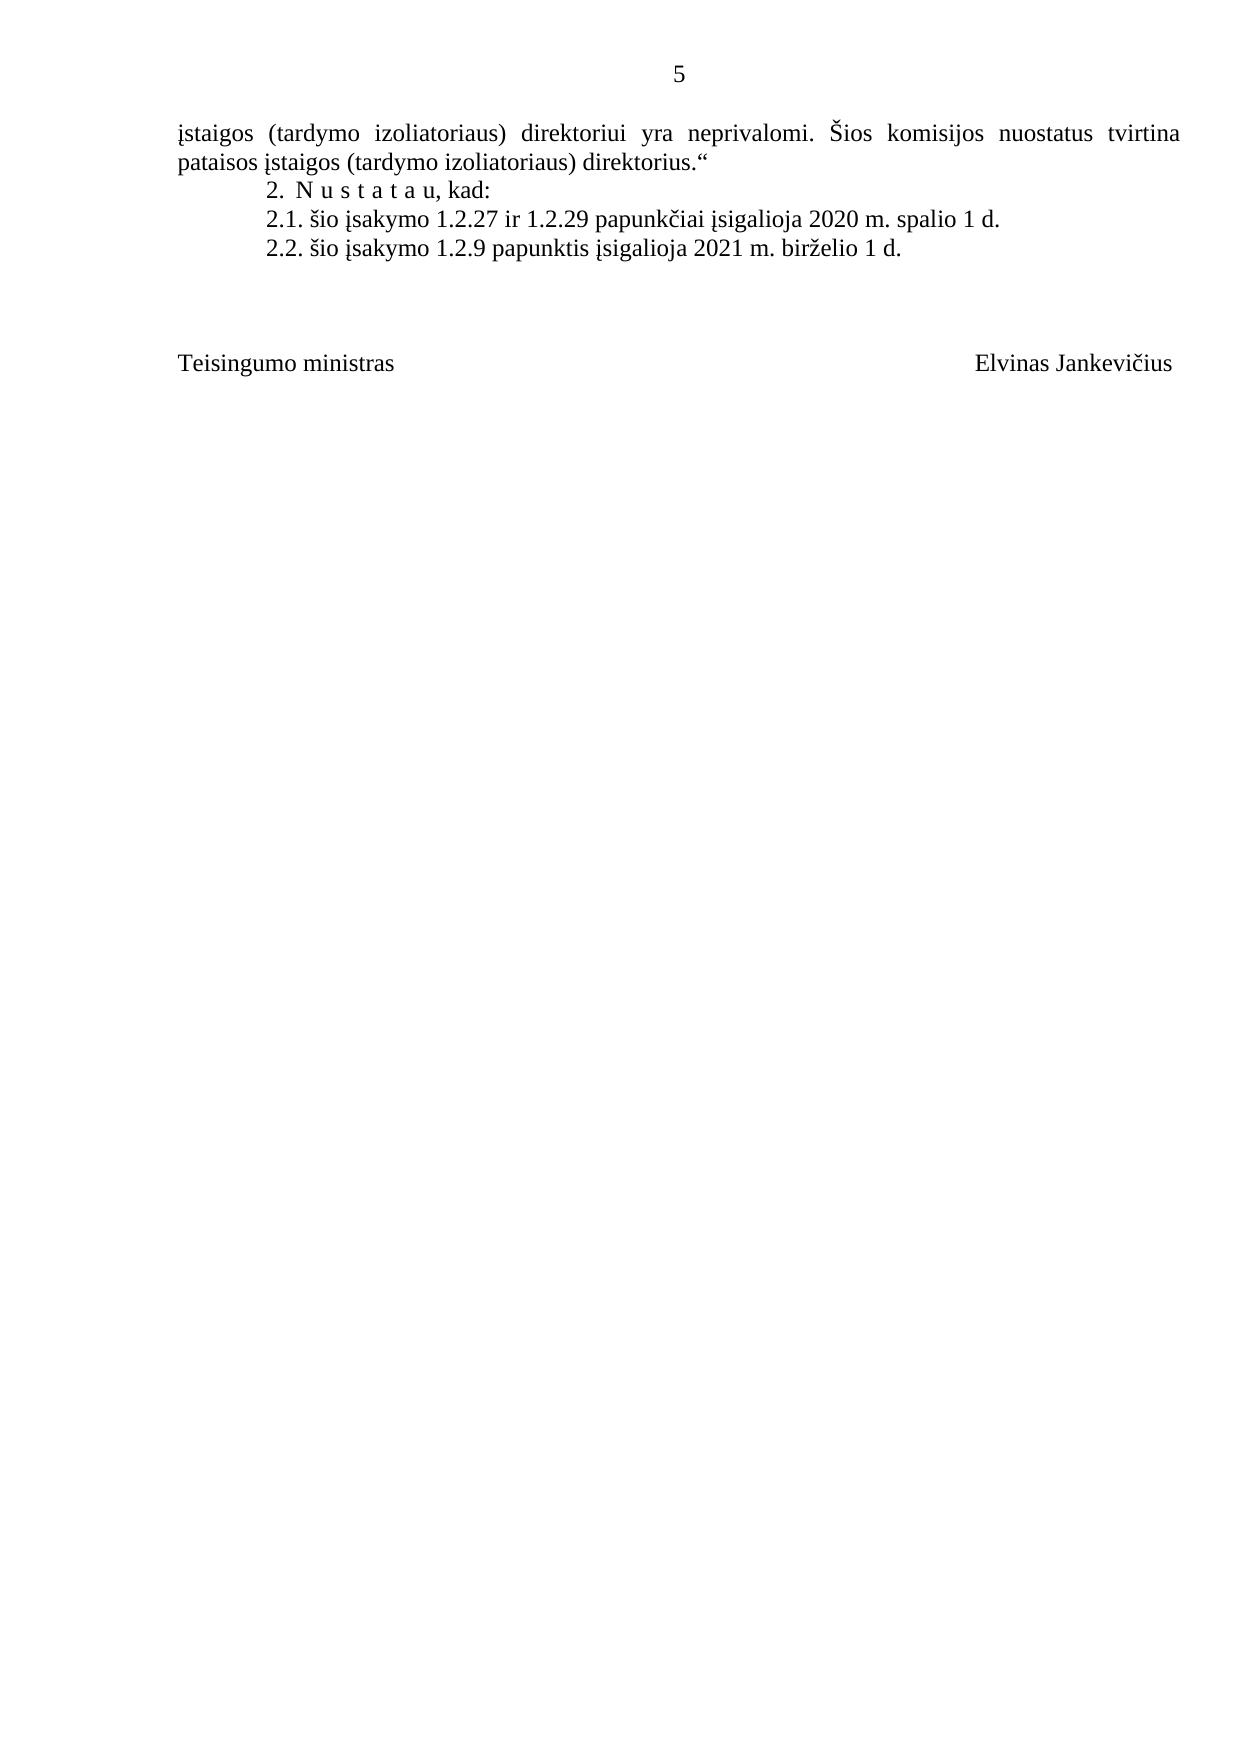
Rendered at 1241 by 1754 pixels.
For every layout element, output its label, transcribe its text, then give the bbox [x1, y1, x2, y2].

text 2. Nustatau, kad: [177, 176, 1181, 204]
text įstaigos (tardymo izoliatoriaus) direktoriui yra neprivalomi. Šios komisijos nuostatus tvirtina pataisos įstaigos (tardymo izoliatoriaus) direktorius.“ [177, 118, 1181, 176]
text Teisingumo ministras Elvinas Jankevičius [177, 348, 1181, 377]
text 2.1. šio įsakymo 1.2.27 ir 1.2.29 papunkčiai įsigalioja 2020 m. spalio 1 d. [266, 204, 1181, 233]
text 2.2. šio įsakymo 1.2.9 papunktis įsigalioja 2021 m. birželio 1 d. [266, 233, 1181, 262]
